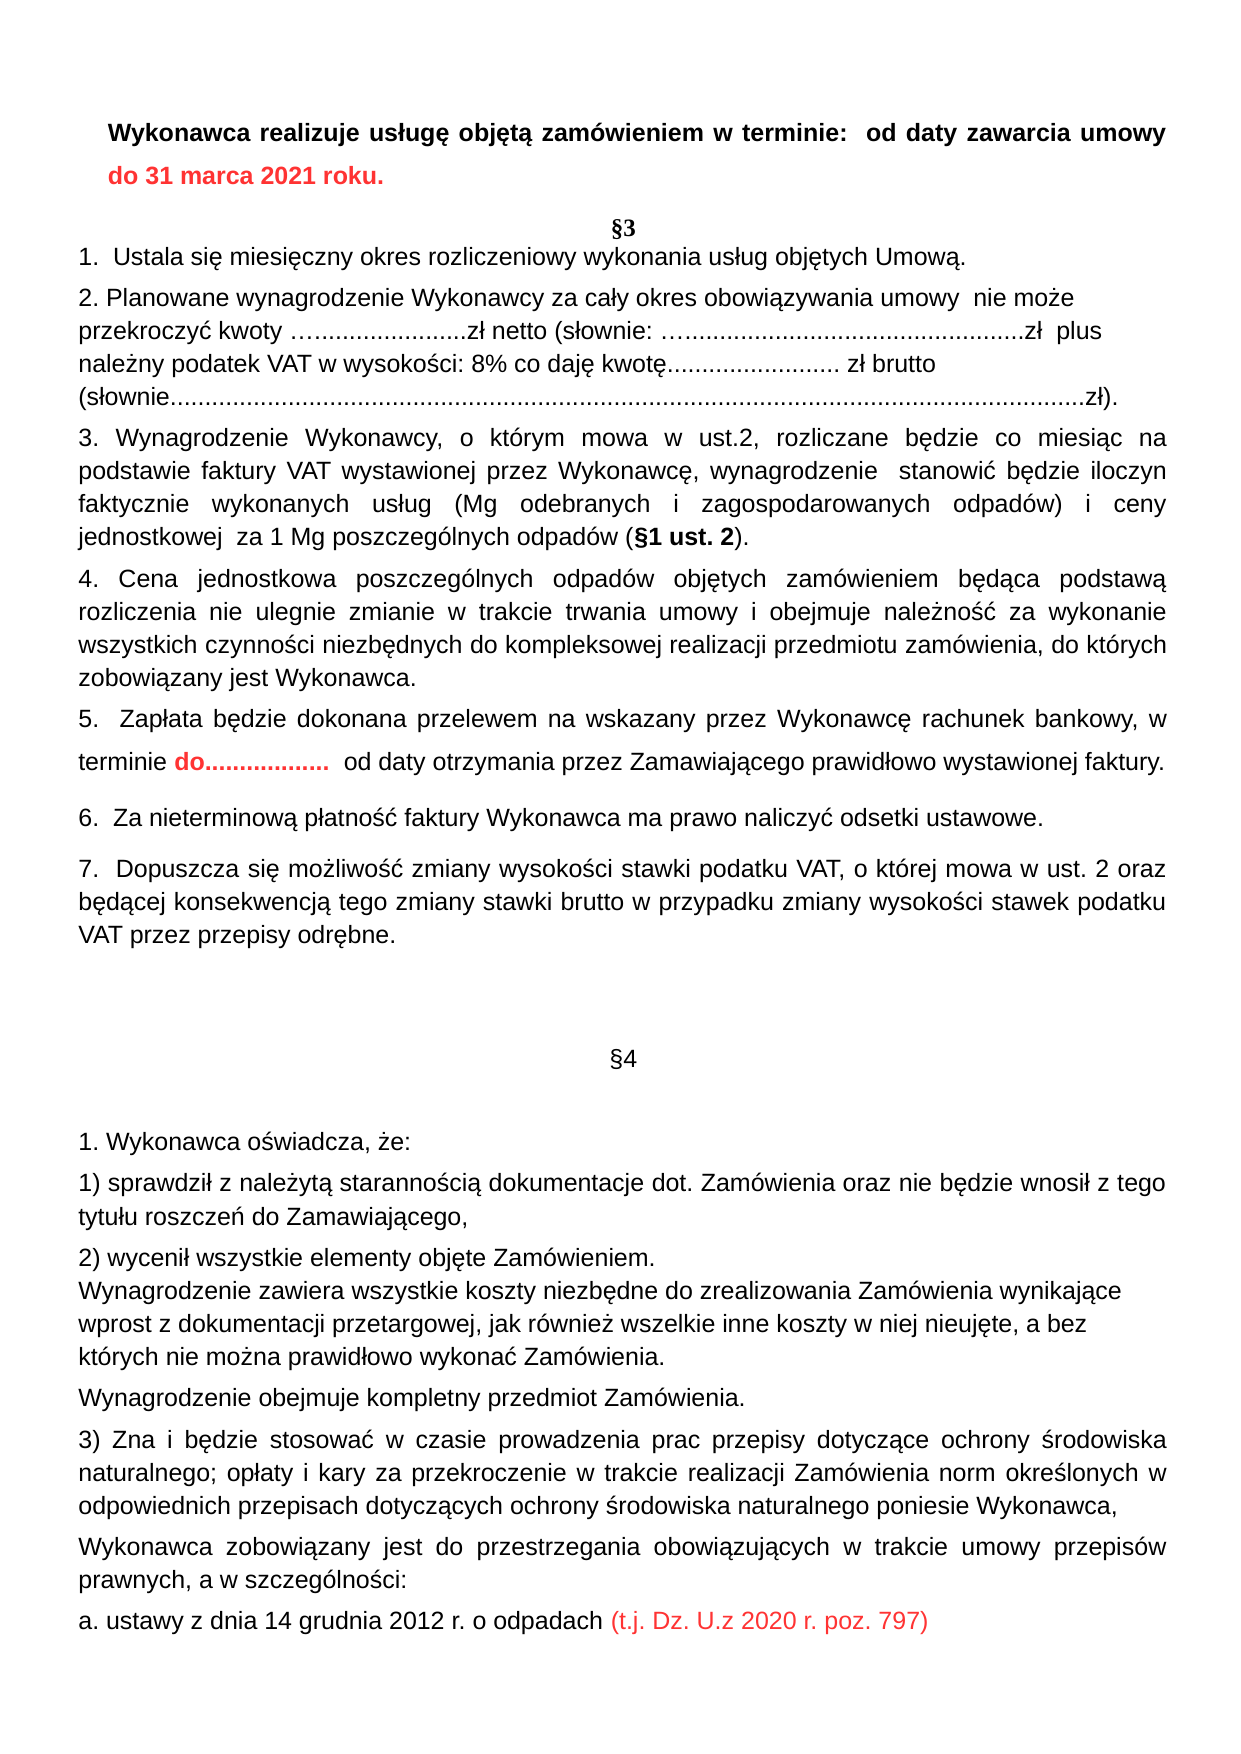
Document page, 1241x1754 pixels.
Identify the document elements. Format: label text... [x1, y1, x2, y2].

text §4 [78, 1044, 1168, 1073]
text Wykonawca realizuje usługę objętą zamówieniem w terminie: od daty zawarcia umowy do 31 marca 2021 roku. [108, 118, 1168, 190]
text 4. Cena jednostkowa poszczególnych odpadów objętych zamówieniem będąca podstawą rozliczenia nie ulegnie zmianie w trakcie trwania umowy i obejmuje należność za wykonanie wszystkich czynności niezbędnych do kompleksowej realizacji przedmiotu zamówienia, do których zobowiązany jest Wykonawca. [78, 564, 1168, 691]
text 3) Zna i będzie stosować w czasie prowadzenia prac przepisy dotyczące ochrony środowiska naturalnego; opłaty i kary za przekroczenie w trakcie realizacji Zamówienia norm określonych w odpowiednich przepisach dotyczących ochrony środowiska naturalnego poniesie Wykonawca, [78, 1424, 1168, 1519]
text 3. Wynagrodzenie Wykonawcy, o którym mowa w ust.2, rozliczane będzie co miesiąc na podstawie faktury VAT wystawionej przez Wykonawcę, wynagrodzenie stanowić będzie iloczyn faktycznie wykonanych usług (Mg odebranych i zagospodarowanych odpadów) i ceny jednostkowej za 1 Mg poszczególnych odpadów (§1 ust. 2). [78, 423, 1168, 551]
text §3 [78, 213, 1168, 241]
text 2) wycenił wszystkie elementy objęte Zamówieniem. Wynagrodzenie zawiera wszystkie koszty niezbędne do zrealizowania Zamówienia wynikające wprost z dokumentacji przetargowej, jak również wszelkie inne koszty w niej nieujęte, a bez których nie można prawidłowo wykonać Zamówienia. [78, 1243, 1168, 1371]
list 5. Zapłata będzie dokonana przelewem na wskazany przez Wykonawcę rachunek bankowy, w terminie do.................. od daty otrzymania przez Zamawiającego prawidłowo wystawionej faktury. [78, 704, 1168, 776]
text 2. Planowane wynagrodzenie Wykonawcy za cały okres obowiązywania umowy nie może przekroczyć kwoty …......................zł netto (słownie: ….................................................zł plus należny podatek VAT w wysokości: 8% co daję kwotę......................... zł brutto (słownie....................................................................................................................................zł). [78, 283, 1168, 411]
text 1) sprawdził z należytą starannością dokumentacje dot. Zamówienia oraz nie będzie wnosił z tego tytułu roszczeń do Zamawiającego, [78, 1168, 1168, 1230]
text 1. Ustala się miesięczny okres rozliczeniowy wykonania usług objętych Umową. [78, 241, 1168, 270]
text Wykonawca zobowiązany jest do przestrzegania obowiązujących w trakcie umowy przepisów prawnych, a w szczególności: [78, 1532, 1168, 1594]
text a. ustawy z dnia 14 grudnia 2012 r. o odpadach (t.j. Dz. U.z 2020 r. poz. 797) [78, 1606, 1168, 1635]
text Wynagrodzenie obejmuje kompletny przedmiot Zamówienia. [78, 1383, 1168, 1412]
text 7. Dopuszcza się możliwość zmiany wysokości stawki podatku VAT, o której mowa w ust. 2 oraz będącej konsekwencją tego zmiany stawki brutto w przypadku zmiany wysokości stawek podatku VAT przez przepisy odrębne. [78, 854, 1168, 949]
text 1. Wykonawca oświadcza, że: [78, 1127, 1168, 1156]
list 6. Za nieterminową płatność faktury Wykonawca ma prawo naliczyć odsetki ustawowe. [78, 803, 1168, 832]
